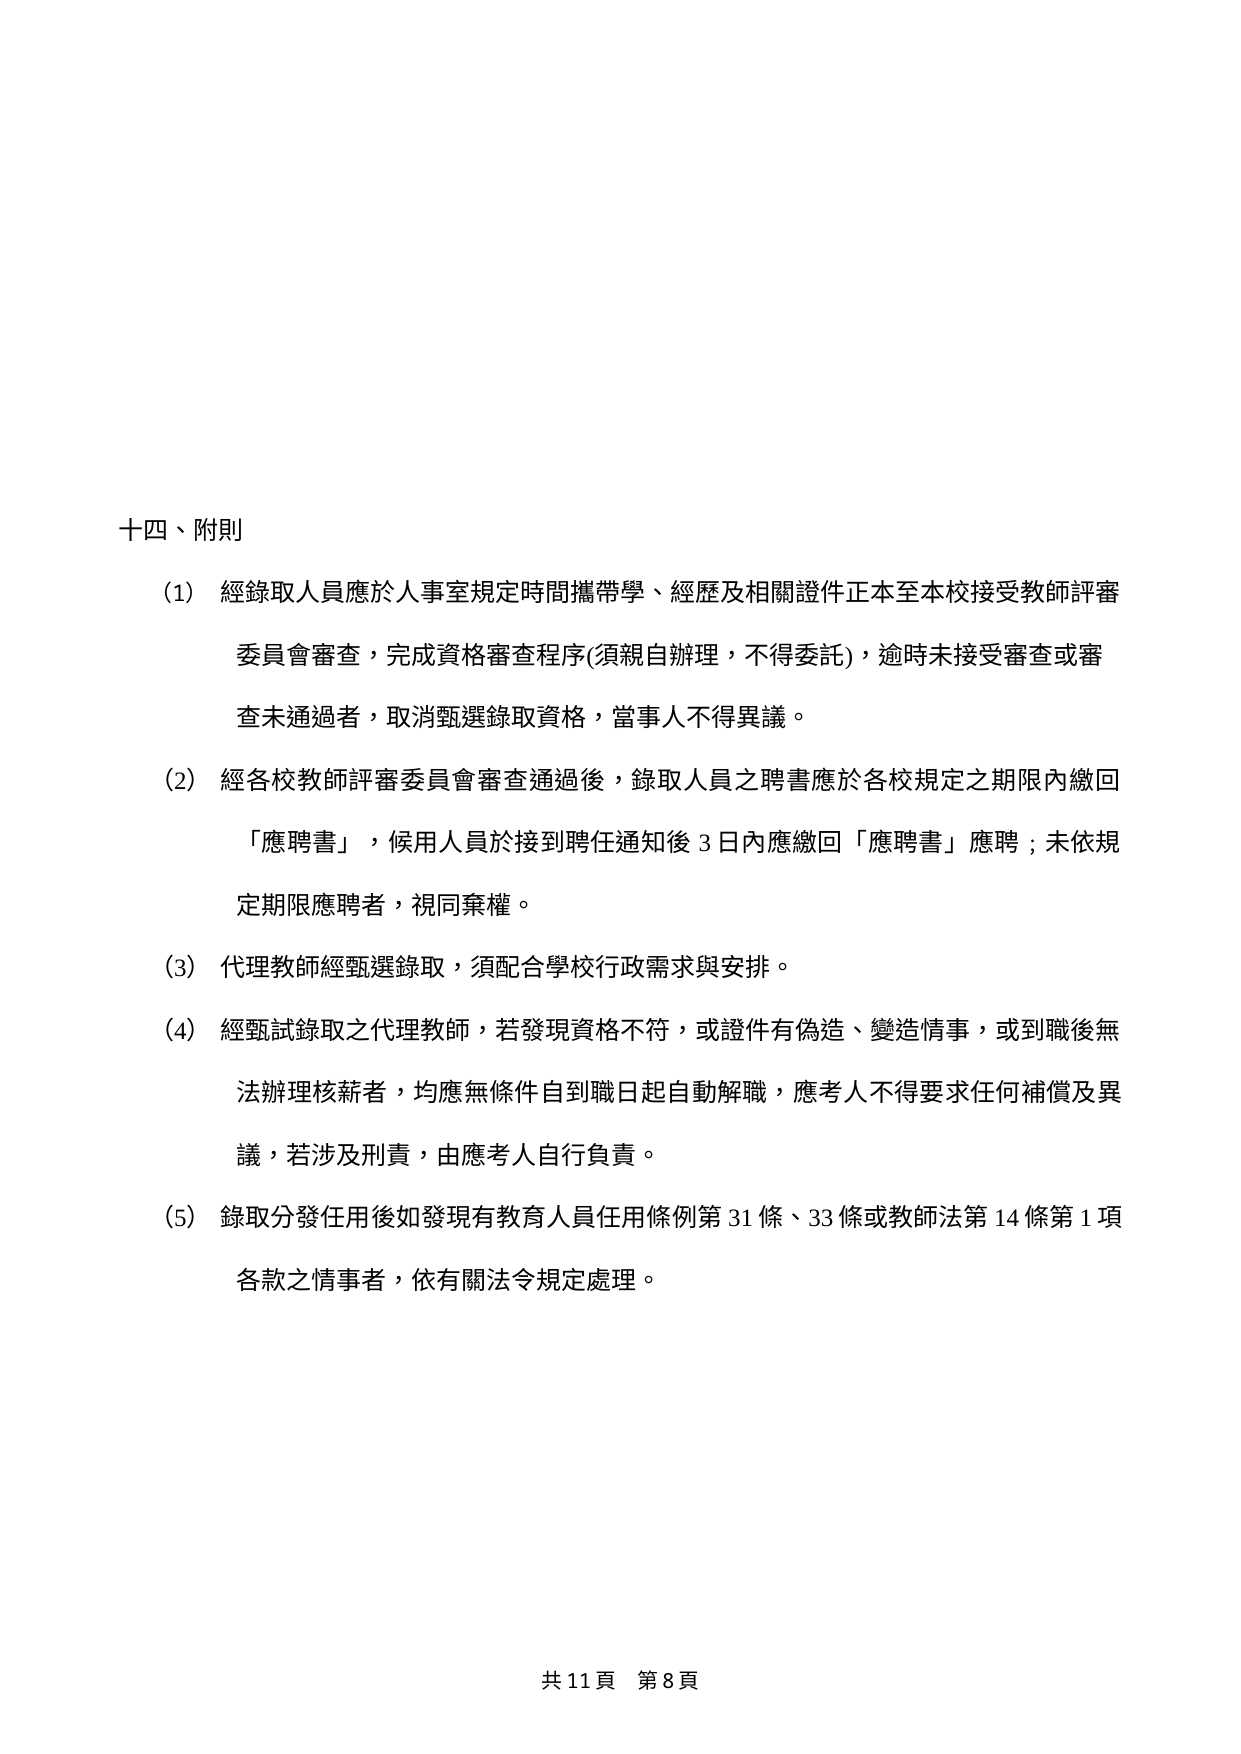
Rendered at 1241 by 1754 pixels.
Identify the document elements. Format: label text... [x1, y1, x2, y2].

list 經各校教師評審委員會審查通過後，錄取人員之聘書應於各校規定之期限內繳回「應聘書」，候用人員於接到聘任通知後3日內應繳回「應聘書」應聘﹔未依規定期限應聘者，視同棄權。 [149, 737, 1122, 924]
list 代理教師經甄選錄取，須配合學校行政需求與安排。 [149, 924, 1122, 987]
list 錄取分發任用後如發現有教育人員任用條例第31條、33條或教師法第14條第1項各款之情事者，依有關法令規定處理。 [149, 1174, 1122, 1299]
list 經錄取人員應於人事室規定時間攜帶學、經歷及相關證件正本至本校接受教師評審委員會審查，完成資格審查程序(須親自辦理，不得委託)，逾時未接受審查或審查未通過者，取消甄選錄取資格，當事人不得異議。 [149, 549, 1122, 737]
text 十四、附則 [118, 487, 1122, 549]
list 經甄試錄取之代理教師，若發現資格不符，或證件有偽造、變造情事，或到職後無法辦理核薪者，均應無條件自到職日起自動解職，應考人不得要求任何補償及異議，若涉及刑責，由應考人自行負責。 [149, 987, 1122, 1174]
